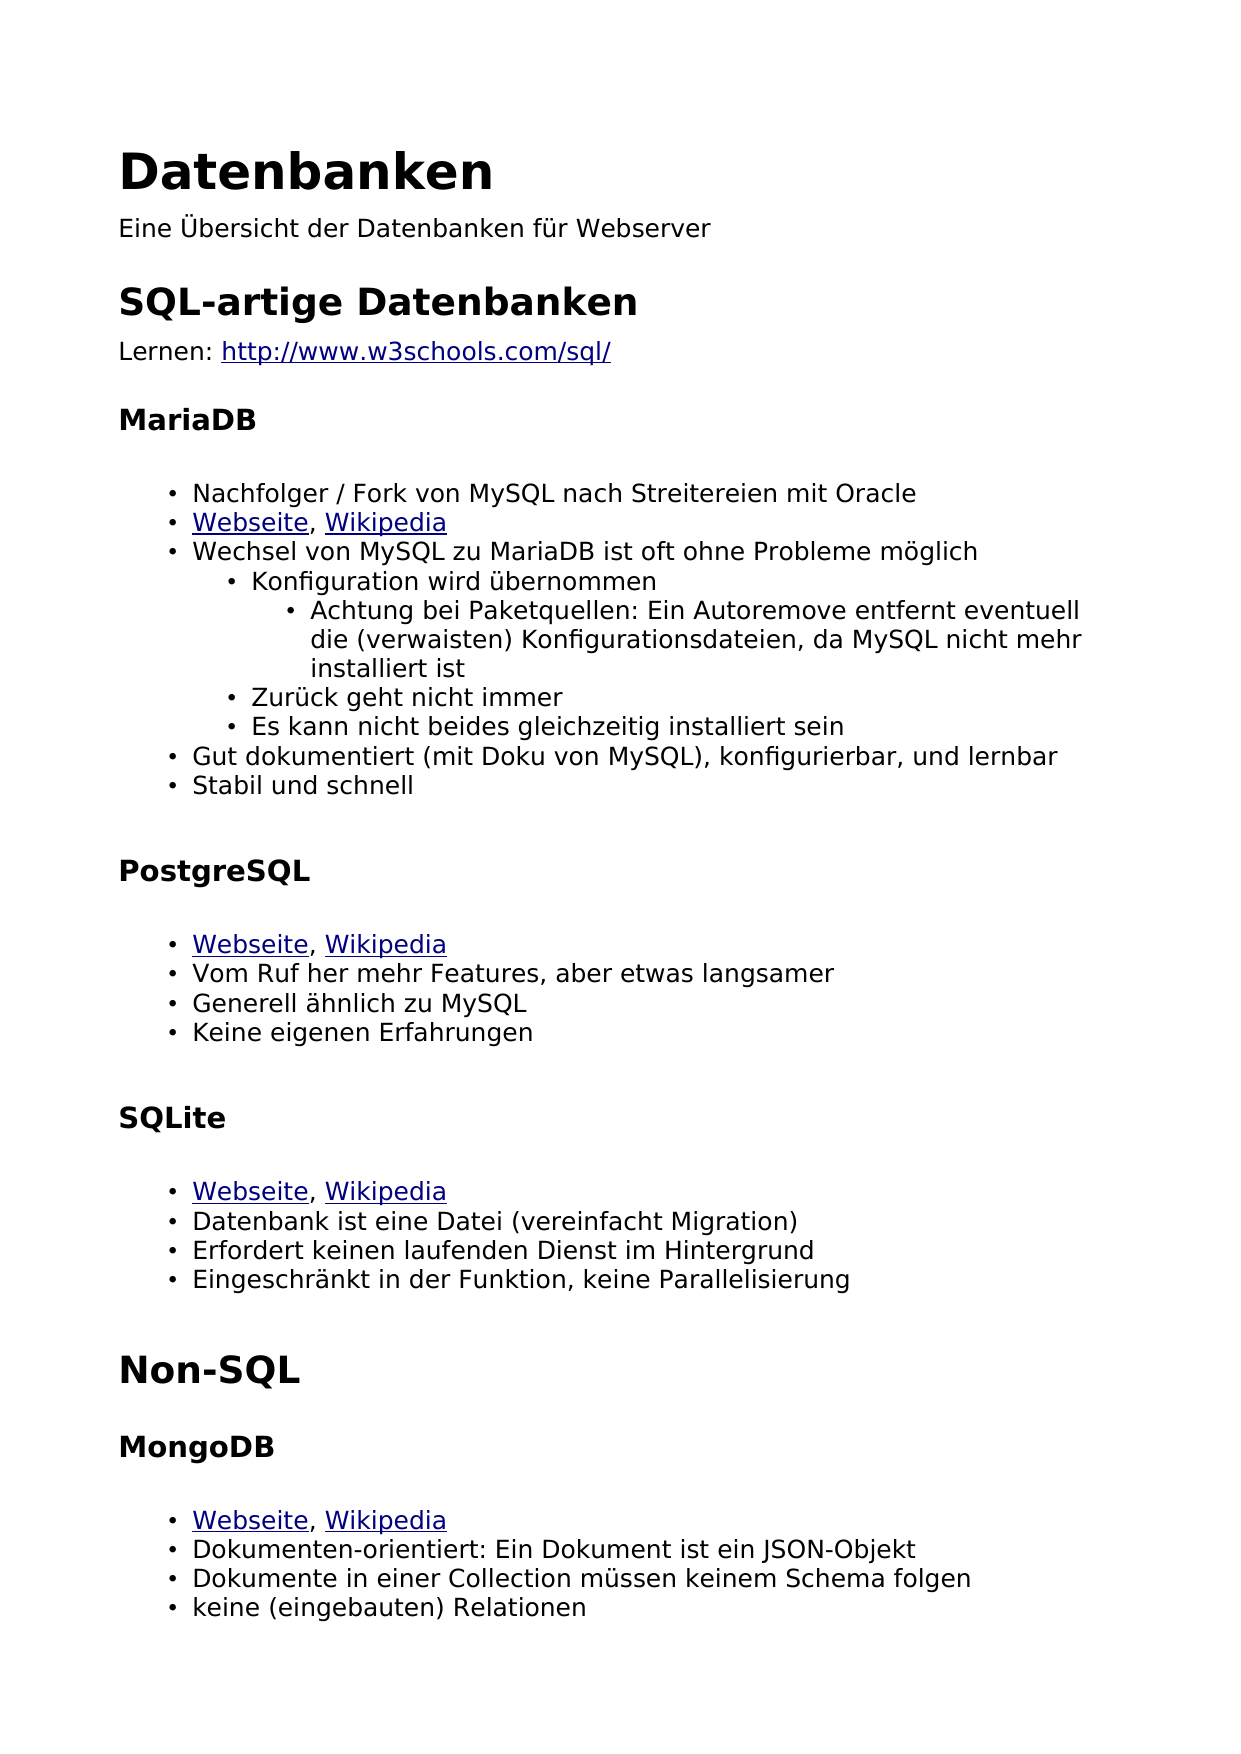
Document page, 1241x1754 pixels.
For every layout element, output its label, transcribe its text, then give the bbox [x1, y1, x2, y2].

list Webseite, Wikipedia [177, 508, 1122, 538]
subtitle Non-SQL [118, 1349, 1122, 1392]
subtitle SQLite [118, 1102, 1122, 1136]
subtitle SQL-artige Datenbanken [118, 281, 1122, 324]
list Keine eigenen Erfahrungen [177, 1018, 1122, 1047]
list Vom Ruf her mehr Features, aber etwas langsamer [177, 960, 1122, 989]
list keine (eingebauten) Relationen [177, 1593, 1122, 1622]
list Stabil und schnell [177, 771, 1122, 800]
list Es kann nicht beides gleichzeitig installiert sein [236, 713, 1122, 742]
text Lernen: http://www.w3schools.com/sql/ [118, 337, 1122, 366]
list Gut dokumentiert (mit Doku von MySQL), konfigurierbar, und lernbar [177, 742, 1122, 771]
list Achtung bei Paketquellen: Ein Autoremove entfernt eventuell die (verwaisten) Konfigurationsdateien, da MySQL nicht mehr installiert ist [295, 596, 1122, 683]
list Eingeschränkt in der Funktion, keine Parallelisierung [177, 1265, 1122, 1294]
list Dokumenten-orientiert: Ein Dokument ist ein JSON-Objekt [177, 1535, 1122, 1564]
list Generell ähnlich zu MySQL [177, 989, 1122, 1018]
list Zurück geht nicht immer [236, 683, 1122, 713]
list Webseite, Wikipedia [177, 931, 1122, 960]
text Eine Übersicht der Datenbanken für Webserver [118, 214, 1122, 243]
list Webseite, Wikipedia [177, 1178, 1122, 1207]
subtitle PostgreSQL [118, 854, 1122, 888]
list Wechsel von MySQL zu MariaDB ist oft ohne Probleme möglich [177, 538, 1122, 567]
subtitle Datenbanken [118, 143, 1122, 201]
list Webseite, Wikipedia [177, 1506, 1122, 1535]
subtitle MariaDB [118, 403, 1122, 437]
list Nachfolger / Fork von MySQL nach Streitereien mit Oracle [177, 479, 1122, 508]
subtitle MongoDB [118, 1430, 1122, 1464]
list Konfiguration wird übernommen [236, 567, 1122, 596]
list Dokumente in einer Collection müssen keinem Schema folgen [177, 1564, 1122, 1593]
list Erfordert keinen laufenden Dienst im Hintergrund [177, 1236, 1122, 1265]
list Datenbank ist eine Datei (vereinfacht Migration) [177, 1207, 1122, 1236]
